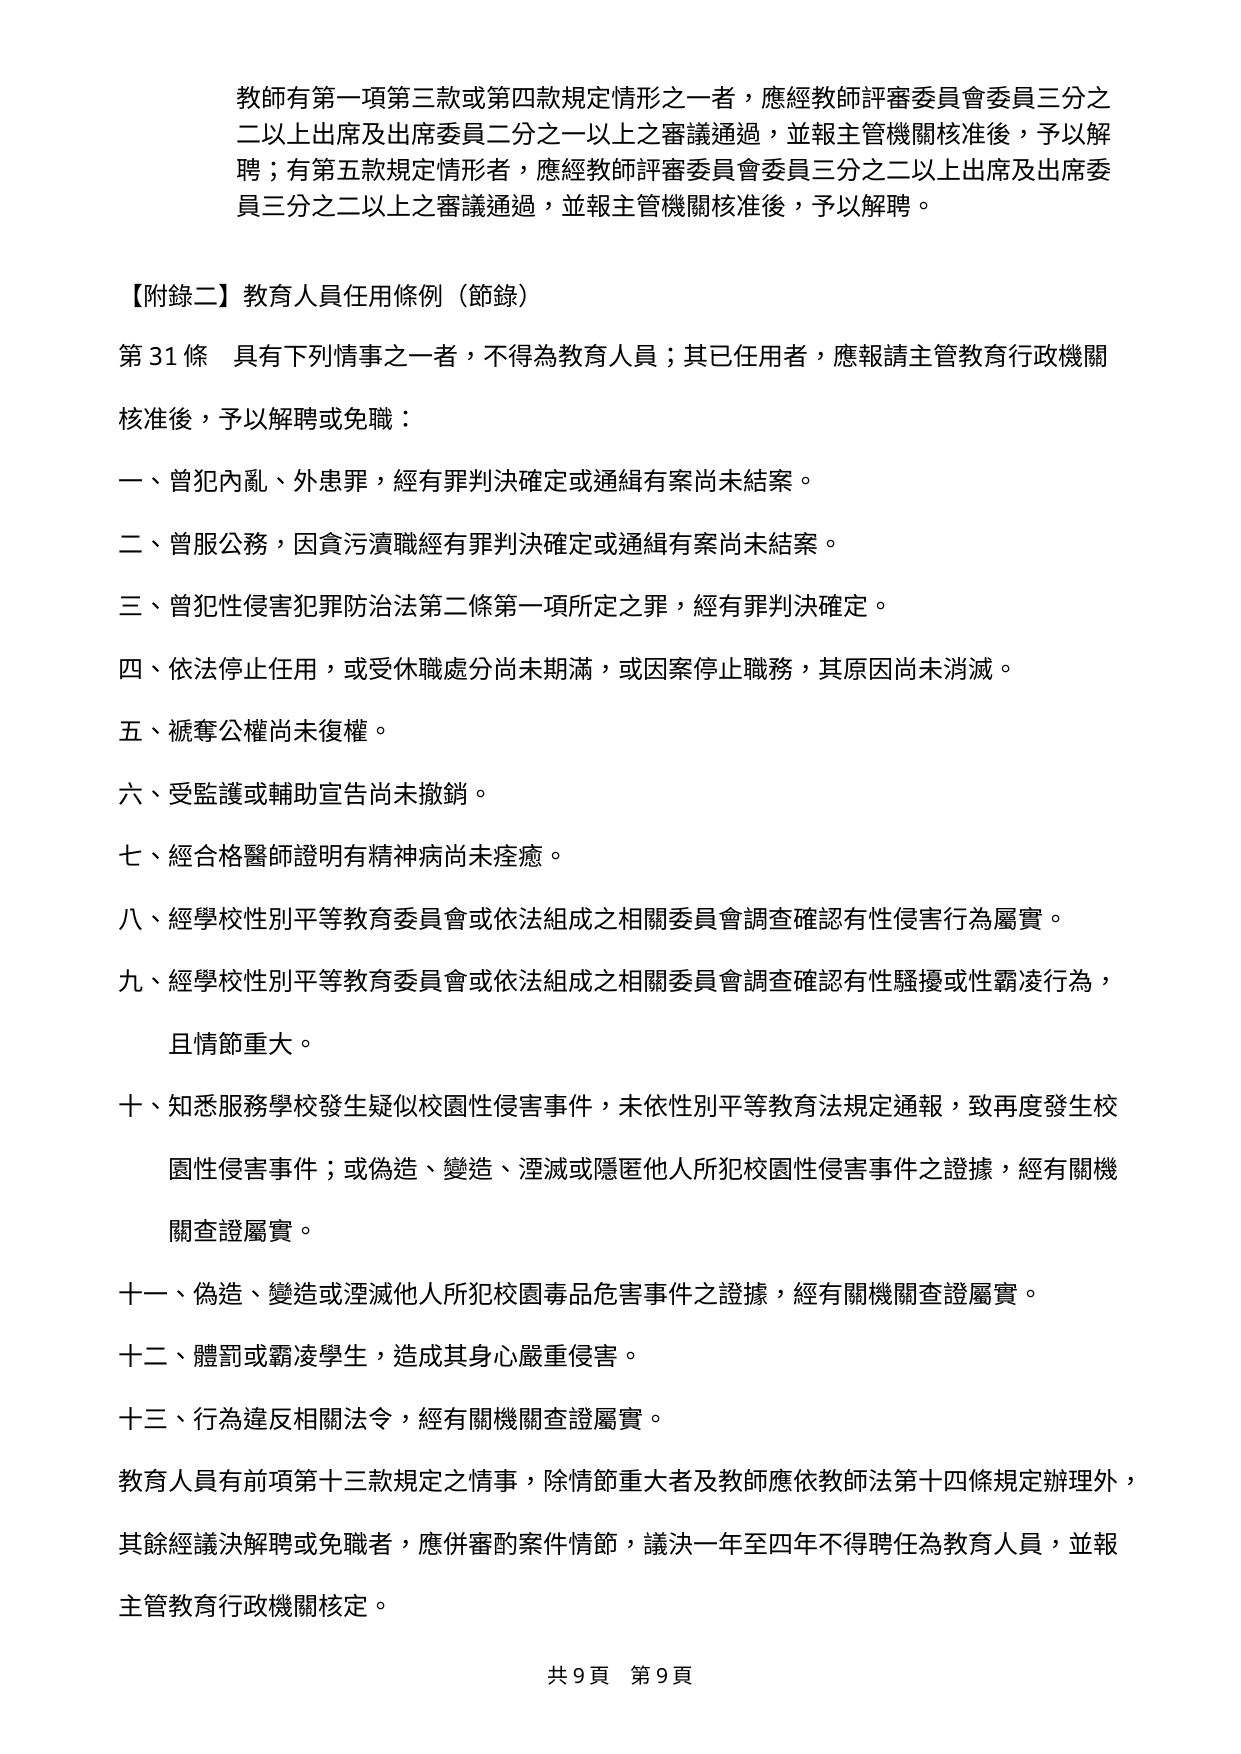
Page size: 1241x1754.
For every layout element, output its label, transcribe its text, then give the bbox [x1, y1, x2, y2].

text 七、經合格醫師證明有精神病尚未痊癒。 [118, 813, 1122, 876]
text 十一、偽造、變造或湮滅他人所犯校園毒品危害事件之證據，經有關機關查證屬實。 [118, 1251, 1122, 1313]
text 五、褫奪公權尚未復權。 [118, 688, 1122, 751]
text 四、依法停止任用，或受休職處分尚未期滿，或因案停止職務，其原因尚未消滅。 [118, 626, 1122, 688]
text 十三、行為違反相關法令，經有關機關查證屬實。 [118, 1376, 1122, 1438]
text 十二、體罰或霸凌學生，造成其身心嚴重侵害。 [118, 1313, 1122, 1376]
text 一、曾犯內亂、外患罪，經有罪判決確定或通緝有案尚未結案。 [118, 438, 1122, 501]
text 二、曾服公務，因貪污瀆職經有罪判決確定或通緝有案尚未結案。 [118, 501, 1122, 563]
text 六、受監護或輔助宣告尚未撤銷。 [118, 751, 1122, 813]
text 教育人員有前項第十三款規定之情事，除情節重大者及教師應依教師法第十四條規定辦理外，其餘經議決解聘或免職者，應併審酌案件情節，議決一年至四年不得聘任為教育人員，並報主管教育行政機關核定。 [118, 1438, 1122, 1626]
text 教師有第一項第三款或第四款規定情形之一者，應經教師評審委員會委員三分之二以上出席及出席委員二分之一以上之審議通過，並報主管機關核准後，予以解聘；有第五款規定情形者，應經教師評審委員會委員三分之二以上出席及出席委員三分之二以上之審議通過，並報主管機關核准後，予以解聘。 [236, 78, 1122, 223]
text 十、知悉服務學校發生疑似校園性侵害事件，未依性別平等教育法規定通報，致再度發生校園性侵害事件；或偽造、變造、湮滅或隱匿他人所犯校園性侵害事件之證據，經有關機關查證屬實。 [118, 1063, 1122, 1251]
text 九、經學校性別平等教育委員會或依法組成之相關委員會調查確認有性騷擾或性霸凌行為，且情節重大。 [118, 938, 1122, 1063]
text 【附錄二】教育人員任用條例（節錄） [118, 277, 1122, 313]
text 三、曾犯性侵害犯罪防治法第二條第一項所定之罪，經有罪判決確定。 [118, 563, 1122, 626]
text 八、經學校性別平等教育委員會或依法組成之相關委員會調查確認有性侵害行為屬實。 [118, 876, 1122, 938]
text 第31條 具有下列情事之一者，不得為教育人員；其已任用者，應報請主管教育行政機關核准後，予以解聘或免職： [118, 313, 1122, 438]
